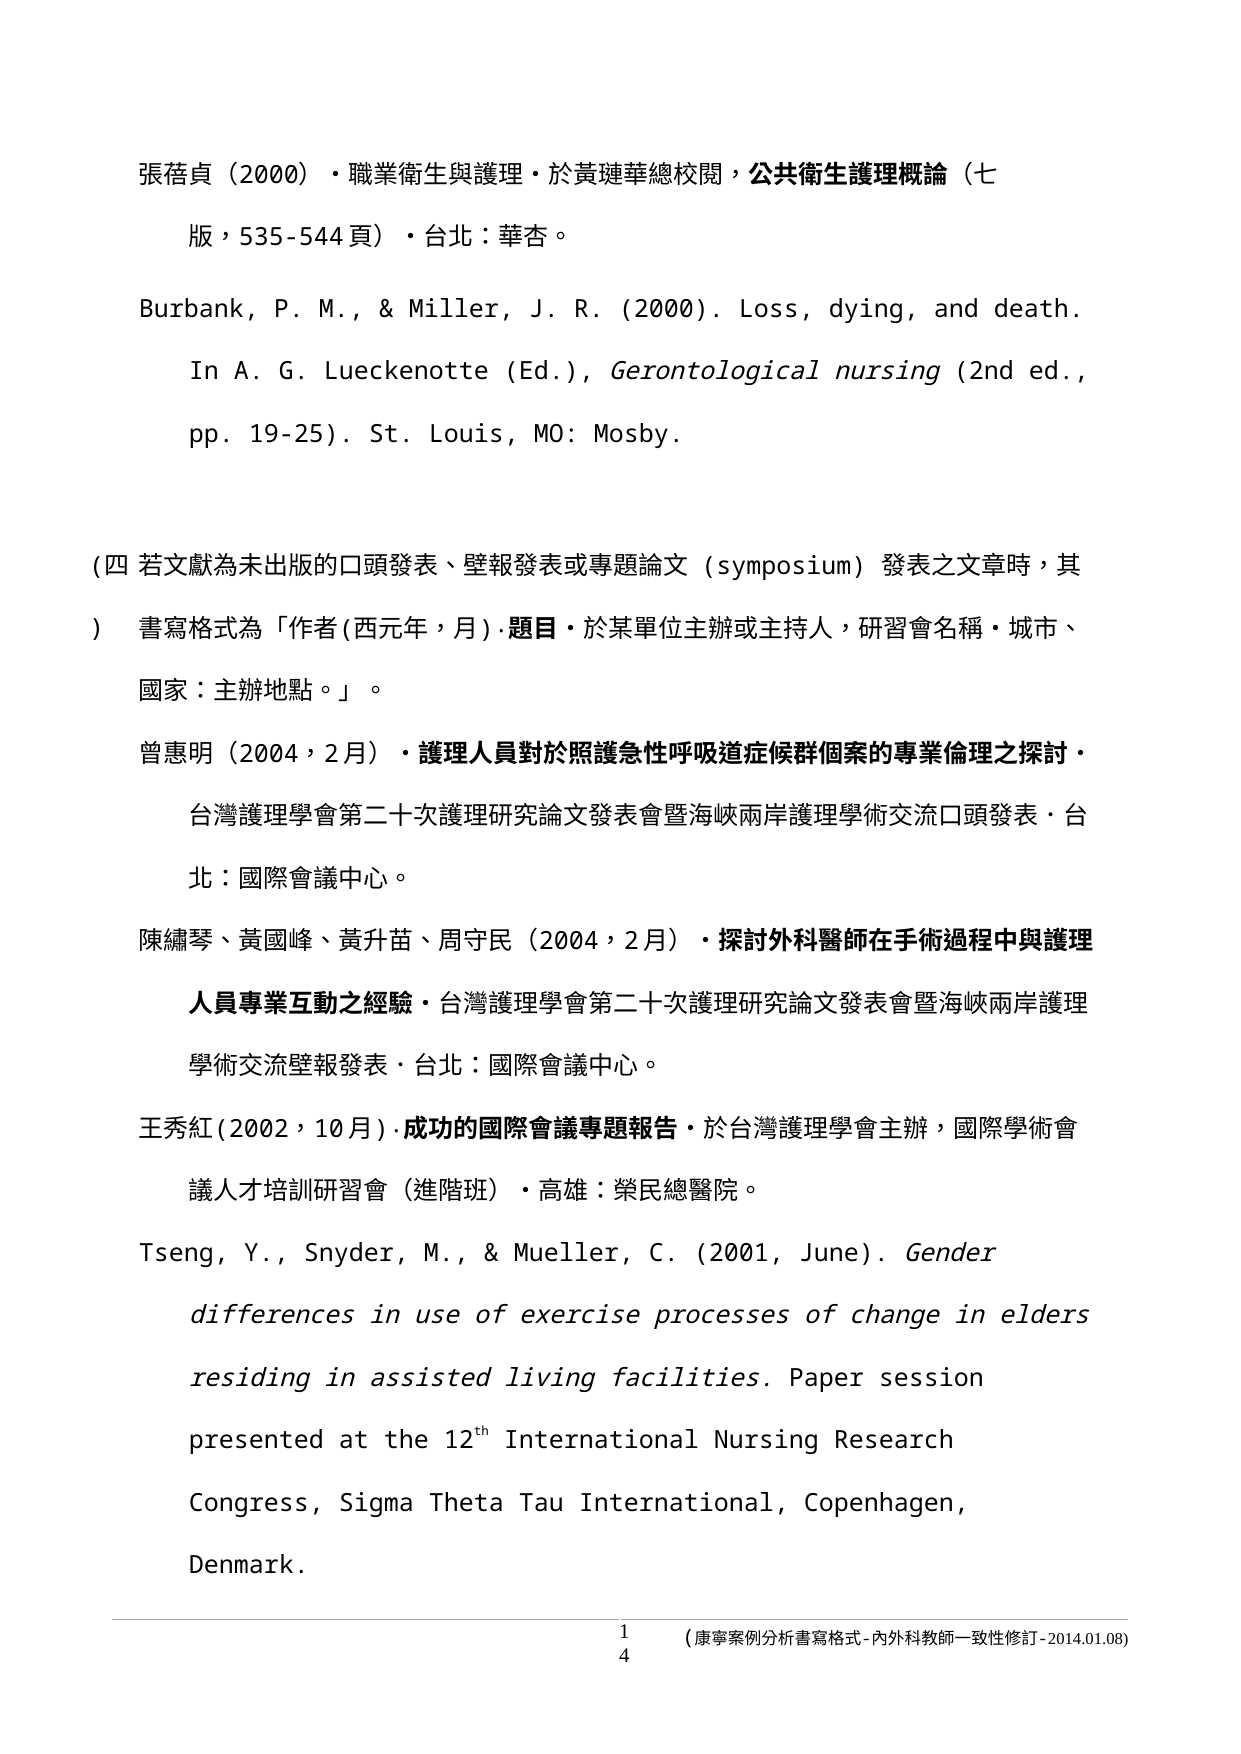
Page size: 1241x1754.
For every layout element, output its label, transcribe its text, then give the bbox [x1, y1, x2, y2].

table_cell [137, 455, 1103, 521]
table_cell (四) [87, 521, 137, 1586]
table_cell 若文獻為未出版的口頭發表、壁報發表或專題論文 (symposium) 發表之文章時，其書寫格式為「作者(西元年，月)‧題目‧於某單位主辦或主持人，研習會名稱‧城市、國家：主辦地點。」。 曾惠明（2004，2月）‧護理人員對於照護急性呼吸道症候群個案的專業倫理之探討‧台灣護理學會第二十次護理研究論文發表會暨海峽兩岸護理學術交流口頭發表．台北：國際會議中心。 陳繡琴、黃國峰、黃升苗、周守民（2004，2月）‧探討外科醫師在手術過程中與護理人員專業互動之經驗‧台灣護理學會第二十次護理研究論文發表會暨海峽兩岸護理學術交流壁報發表．台北：國際會議中心。 王秀紅(2002，10月)‧成功的國際會議專題報告‧於台灣護理學會主辦，國際學術會議人才培訓研習會（進階班）‧高雄：榮民總醫院。 Tseng, Y., Snyder, M., & Mueller, C. (2001, June). Gender differences in use of exercise processes of change in elders residing in assisted living facilities. Paper session presented at the 12th International Nursing Research Congress, Sigma Theta Tau International, Copenhagen, Denmark. [137, 521, 1103, 1586]
table_cell [87, 455, 137, 521]
table_cell [87, 119, 137, 455]
table_cell 張蓓貞（2000）‧職業衛生與護理‧於黃璉華總校閱，公共衛生護理概論（七版，535-544頁）‧台北：華杏。 Burbank, P. M., & Miller, J. R. (2000). Loss, dying, and death. In A. G. Lueckenotte (Ed.), Gerontological nursing (2nd ed., pp. 19-25). St. Louis, MO: Mosby. [137, 119, 1103, 455]
